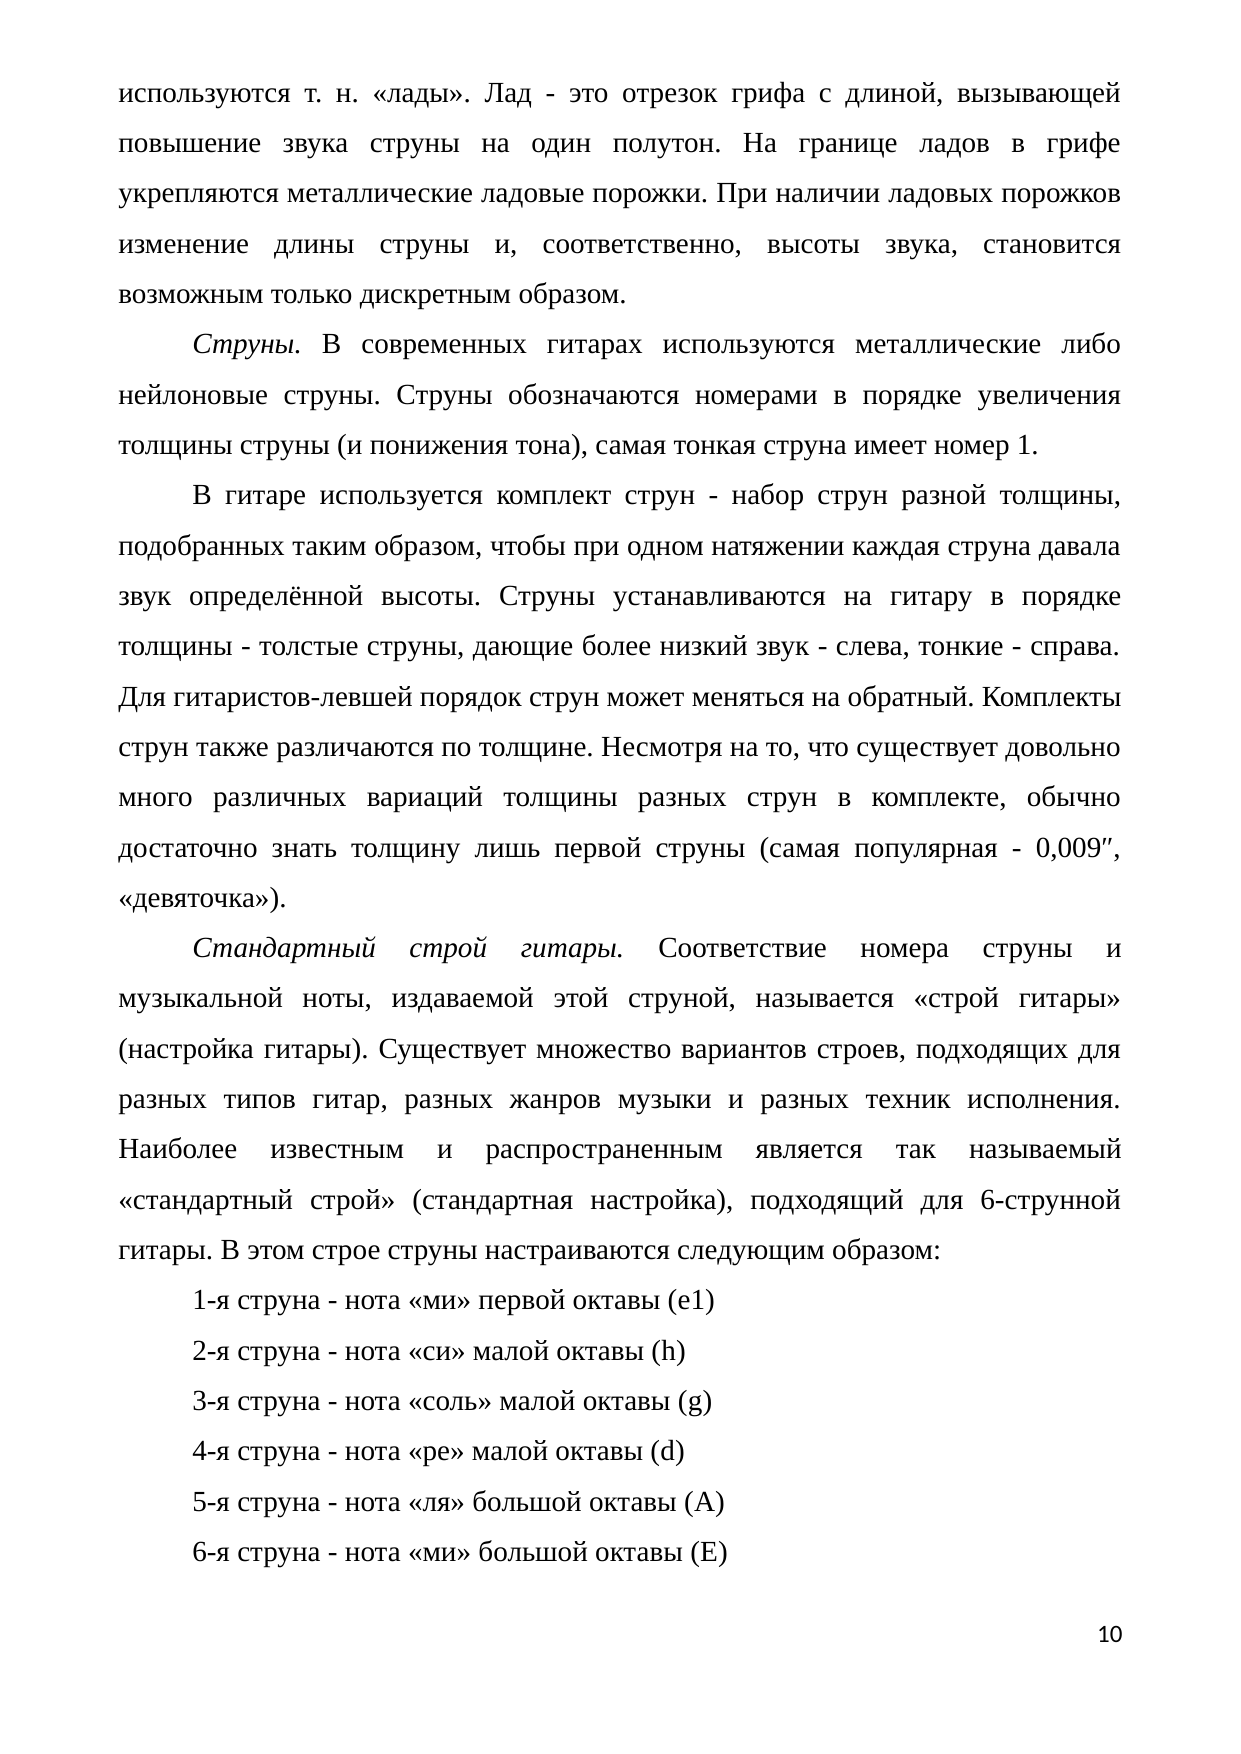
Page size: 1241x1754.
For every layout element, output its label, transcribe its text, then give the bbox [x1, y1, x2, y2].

text Стандартный строй гитары. Соответствие номера струны и музыкальной ноты, издаваемой этой струной, называется «строй гитары» (настройка гитары). Существует множество вариантов строев, подходящих для разных типов гитар, разных жанров музыки и разных техник исполнения. Наиболее известным и распространенным является так называемый «стандартный строй» (стандартная настройка), подходящий для 6-струнной гитары. В этом строе струны настраиваются следующим образом: [118, 930, 1122, 1266]
text Струны. В современных гитарах используются металлические либо нейлоновые струны. Струны обозначаются номерами в порядке увеличения толщины струны (и понижения тона), самая тонкая струна имеет номер 1. [118, 327, 1122, 461]
text 2-я струна - нота «си» малой октавы (h) [118, 1333, 1122, 1366]
text 6-я струна - нота «ми» большой октавы (E) [118, 1534, 1122, 1568]
text В гитаре используется комплект струн - набор струн разной толщины, подобранных таким образом, чтобы при одном натяжении каждая струна давала звук определённой высоты. Струны устанавливаются на гитару в порядке толщины - толстые струны, дающие более низкий звук - слева, тонкие - справа. Для гитаристов-левшей порядок струн может меняться на обратный. Комплекты струн также различаются по толщине. Несмотря на то, что существует довольно много различных вариаций толщины разных струн в комплекте, обычно достаточно знать толщину лишь первой струны (самая популярная - 0,009″, «девяточка»). [118, 477, 1122, 913]
text используются т. н. «лады». Лад - это отрезок грифа с длиной, вызывающей повышение звука струны на один полутон. На границе ладов в грифе укрепляются металлические ладовые порожки. При наличии ладовых порожков изменение длины струны и, соответственно, высоты звука, становится возможным только дискретным образом. [118, 75, 1122, 310]
text 5-я струна - нота «ля» большой октавы (A) [118, 1484, 1122, 1517]
text 1-я струна - нота «ми» первой октавы (e1) [118, 1282, 1122, 1316]
text 4-я струна - нота «ре» малой октавы (d) [118, 1433, 1122, 1467]
text 3-я струна - нота «соль» малой октавы (g) [118, 1383, 1122, 1417]
